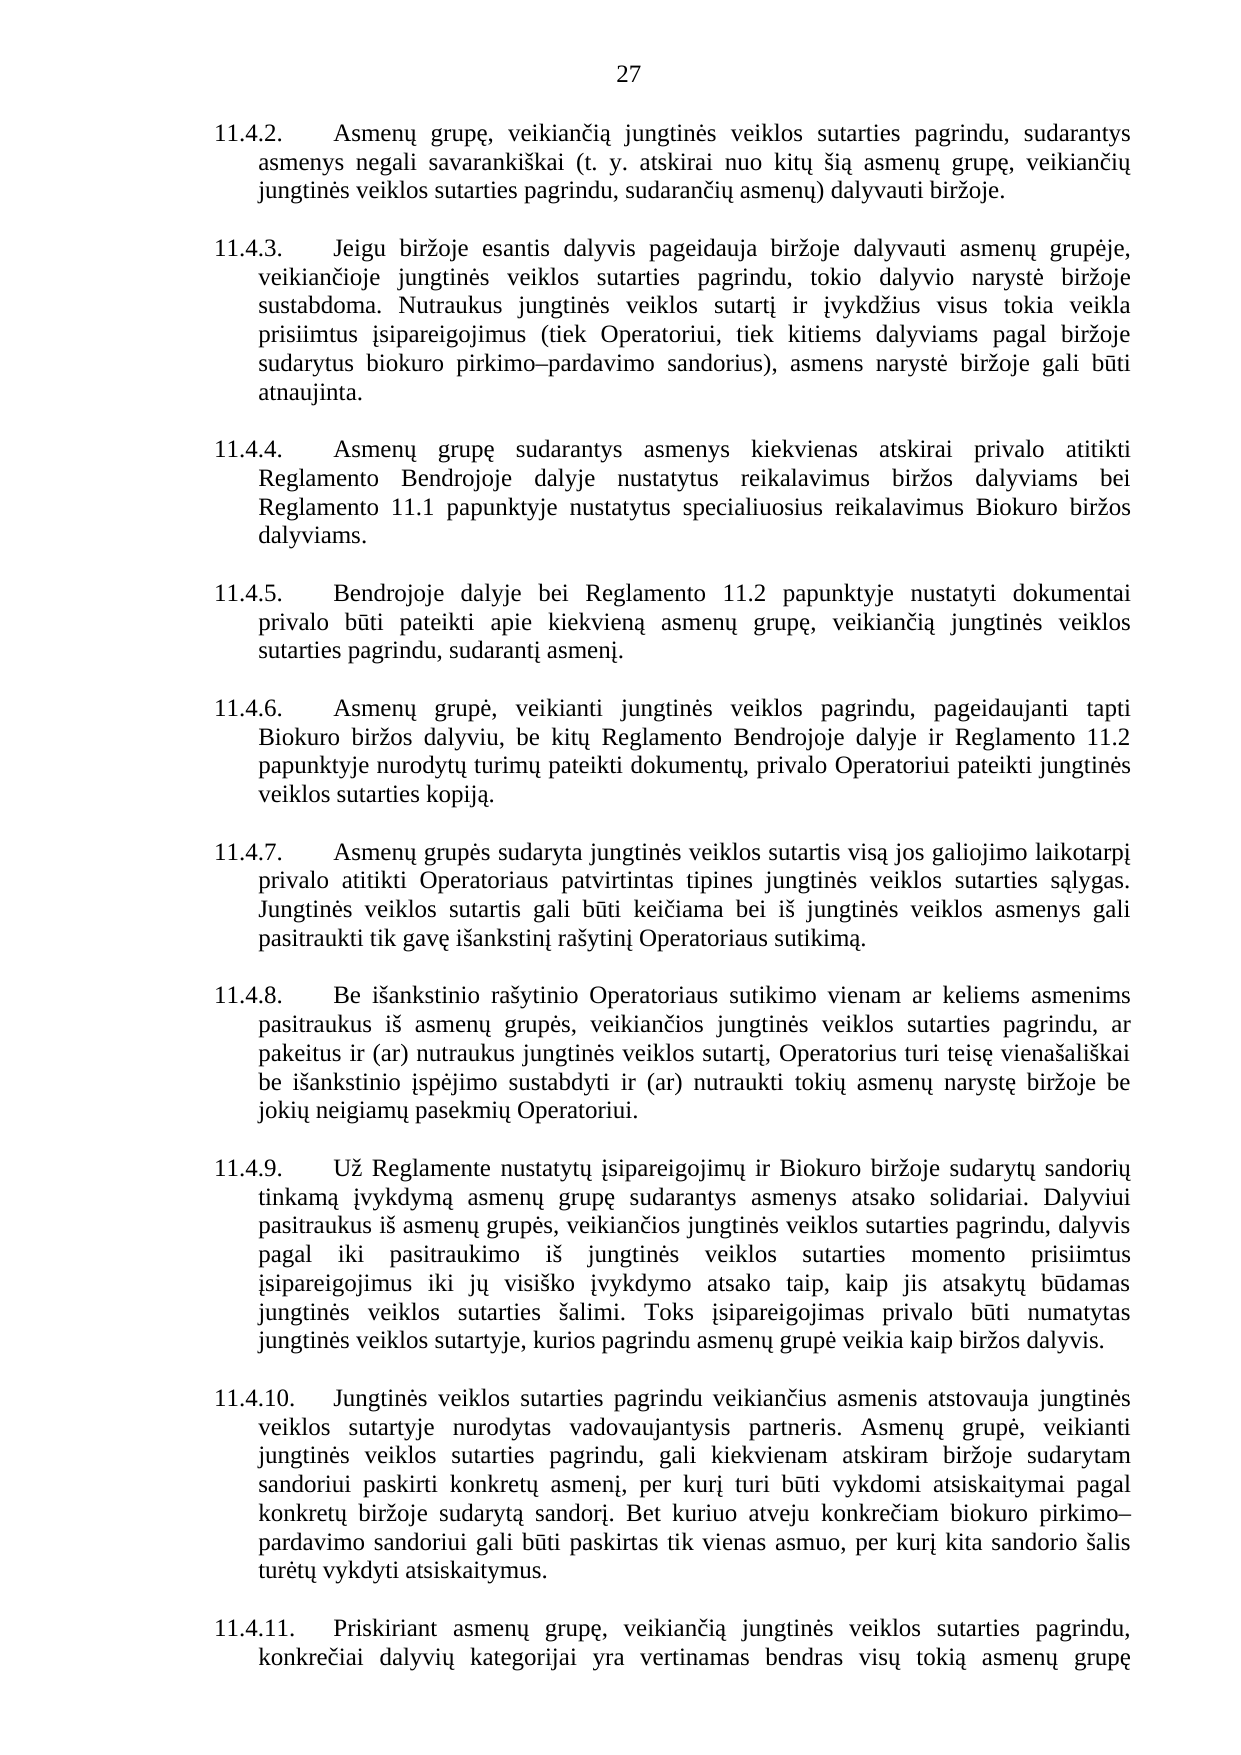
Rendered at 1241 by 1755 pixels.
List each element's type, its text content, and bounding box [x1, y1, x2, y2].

text 11.4.7. Asmenų grupės sudaryta jungtinės veiklos sutartis visą jos galiojimo laikotarpį privalo atitikti Operatoriaus patvirtintas tipines jungtinės veiklos sutarties sąlygas. Jungtinės veiklos sutartis gali būti keičiama bei iš jungtinės veiklos asmenys gali pasitraukti tik gavę išankstinį rašytinį Operatoriaus sutikimą. [214, 837, 1132, 952]
text 11.4.9. Už Reglamente nustatytų įsipareigojimų ir Biokuro biržoje sudarytų sandorių tinkamą įvykdymą asmenų grupę sudarantys asmenys atsako solidariai. Dalyviui pasitraukus iš asmenų grupės, veikiančios jungtinės veiklos sutarties pagrindu, dalyvis pagal iki pasitraukimo iš jungtinės veiklos sutarties momento prisiimtus įsipareigojimus iki jų visiško įvykdymo atsako taip, kaip jis atsakytų būdamas jungtinės veiklos sutarties šalimi. Toks įsipareigojimas privalo būti numatytas jungtinės veiklos sutartyje, kurios pagrindu asmenų grupė veikia kaip biržos dalyvis. [214, 1153, 1132, 1354]
text 11.4.8. Be išankstinio rašytinio Operatoriaus sutikimo vienam ar keliems asmenims pasitraukus iš asmenų grupės, veikiančios jungtinės veiklos sutarties pagrindu, ar pakeitus ir (ar) nutraukus jungtinės veiklos sutartį, Operatorius turi teisę vienašališkai be išankstinio įspėjimo sustabdyti ir (ar) nutraukti tokių asmenų narystę biržoje be jokių neigiamų pasekmių Operatoriui. [214, 981, 1132, 1124]
text 11.4.3. Jeigu biržoje esantis dalyvis pageidauja biržoje dalyvauti asmenų grupėje, veikiančioje jungtinės veiklos sutarties pagrindu, tokio dalyvio narystė biržoje sustabdoma. Nutraukus jungtinės veiklos sutartį ir įvykdžius visus tokia veikla prisiimtus įsipareigojimus (tiek Operatoriui, tiek kitiems dalyviams pagal biržoje sudarytus biokuro pirkimo–pardavimo sandorius), asmens narystė biržoje gali būti atnaujinta. [214, 233, 1132, 406]
text 11.4.5. Bendrojoje dalyje bei Reglamento 11.2 papunktyje nustatyti dokumentai privalo būti pateikti apie kiekvieną asmenų grupę, veikiančią jungtinės veiklos sutarties pagrindu, sudarantį asmenį. [214, 578, 1132, 664]
text 11.4.2. Asmenų grupę, veikiančią jungtinės veiklos sutarties pagrindu, sudarantys asmenys negali savarankiškai (t. y. atskirai nuo kitų šią asmenų grupę, veikiančių jungtinės veiklos sutarties pagrindu, sudarančių asmenų) dalyvauti biržoje. [214, 118, 1132, 204]
text 11.4.6. Asmenų grupė, veikianti jungtinės veiklos pagrindu, pageidaujanti tapti Biokuro biržos dalyviu, be kitų Reglamento Bendrojoje dalyje ir Reglamento 11.2 papunktyje nurodytų turimų pateikti dokumentų, privalo Operatoriui pateikti jungtinės veiklos sutarties kopiją. [214, 693, 1132, 808]
text 11.4.11. Priskiriant asmenų grupę, veikiančią jungtinės veiklos sutarties pagrindu, konkrečiai dalyvių kategorijai yra vertinamas bendras visų tokią asmenų grupę [214, 1613, 1132, 1671]
text 11.4.4. Asmenų grupę sudarantys asmenys kiekvienas atskirai privalo atitikti Reglamento Bendrojoje dalyje nustatytus reikalavimus biržos dalyviams bei Reglamento 11.1 papunktyje nustatytus specialiuosius reikalavimus Biokuro biržos dalyviams. [214, 434, 1132, 549]
text 11.4.10. Jungtinės veiklos sutarties pagrindu veikiančius asmenis atstovauja jungtinės veiklos sutartyje nurodytas vadovaujantysis partneris. Asmenų grupė, veikianti jungtinės veiklos sutarties pagrindu, gali kiekvienam atskiram biržoje sudarytam sandoriui paskirti konkretų asmenį, per kurį turi būti vykdomi atsiskaitymai pagal konkretų biržoje sudarytą sandorį. Bet kuriuo atveju konkrečiam biokuro pirkimo–pardavimo sandoriui gali būti paskirtas tik vienas asmuo, per kurį kita sandorio šalis turėtų vykdyti atsiskaitymus. [214, 1383, 1132, 1584]
